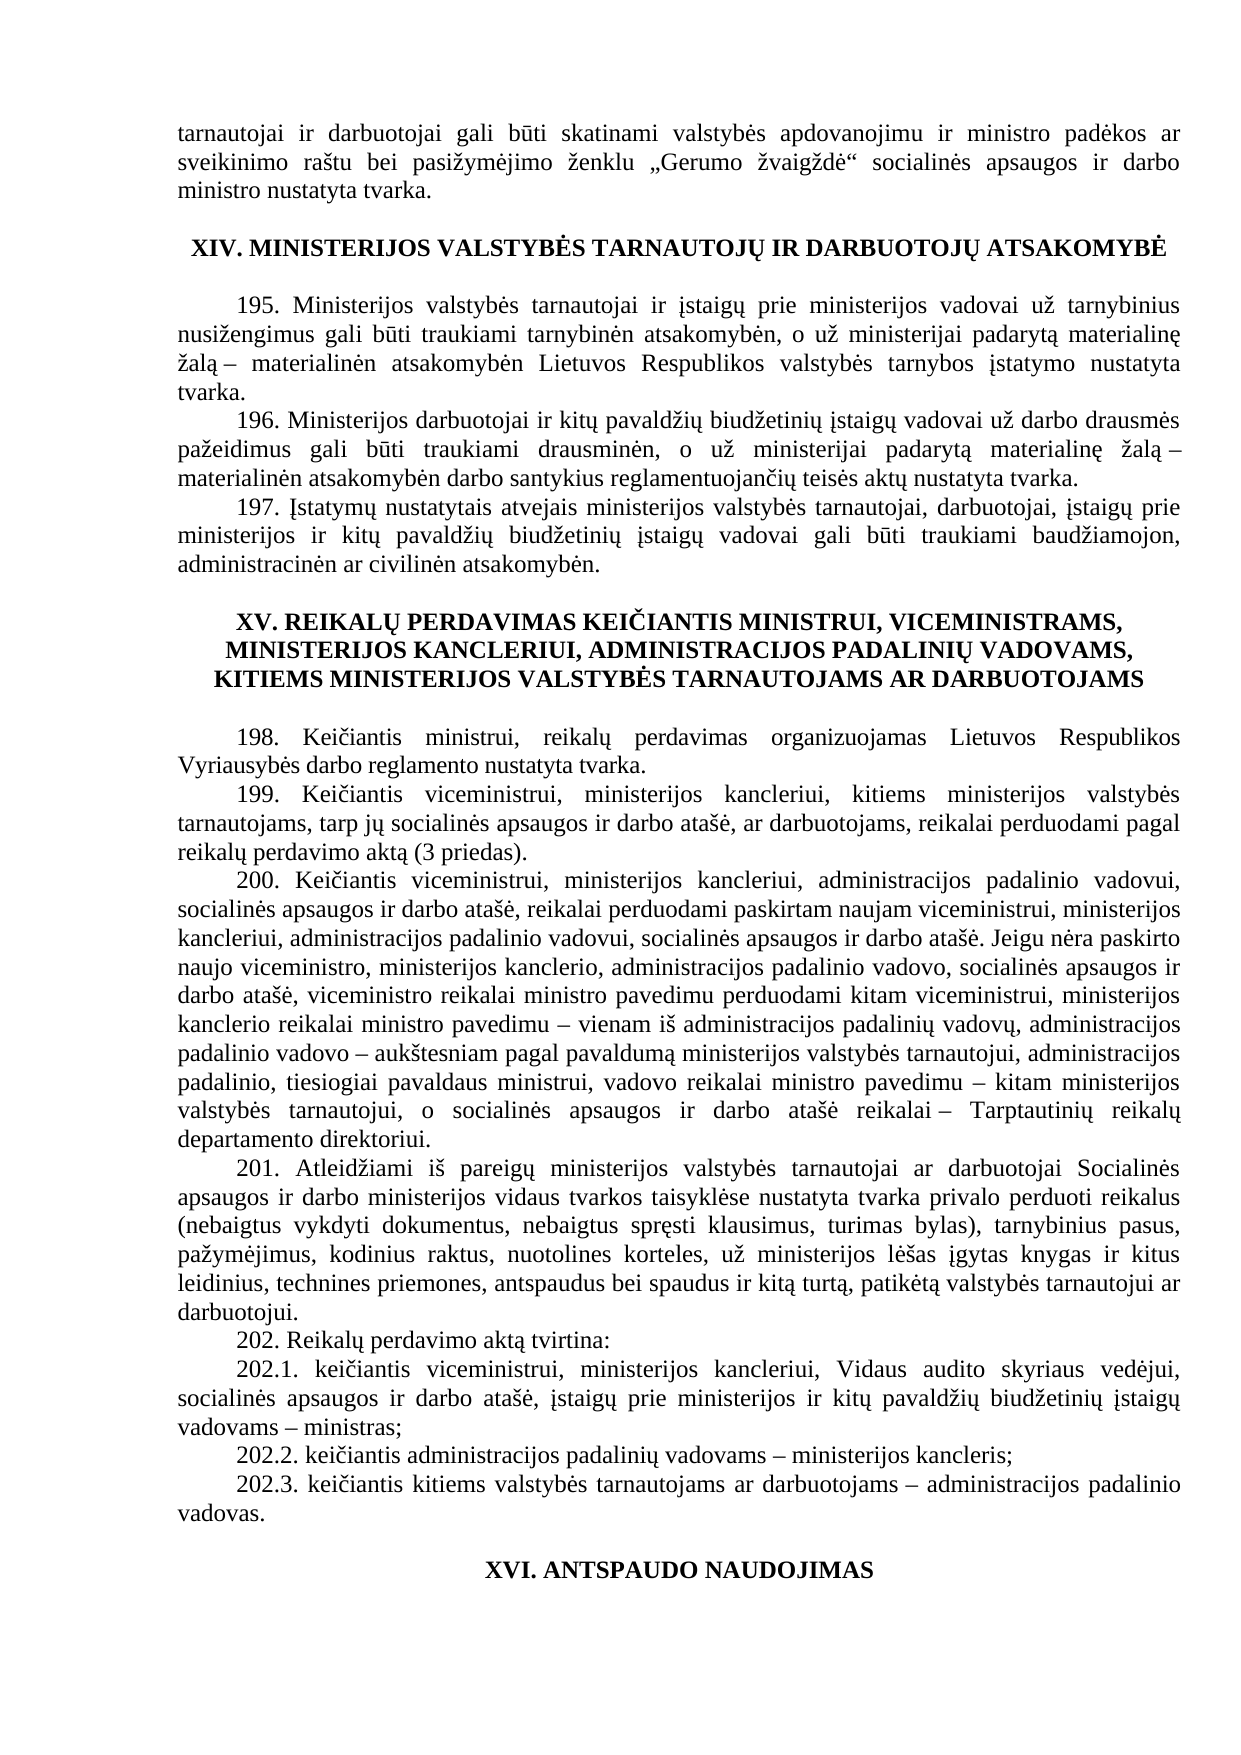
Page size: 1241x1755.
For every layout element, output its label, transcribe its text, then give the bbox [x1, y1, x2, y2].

text tarnautojai ir darbuotojai gali būti skatinami valstybės apdovanojimu ir ministro padėkos ar sveikinimo raštu bei pasižymėjimo ženklu „Gerumo žvaigždė“ socialinės apsaugos ir darbo ministro nustatyta tvarka. [177, 118, 1181, 204]
text 197. Įstatymų nustatytais atvejais ministerijos valstybės tarnautojai, darbuotojai, įstaigų prie ministerijos ir kitų pavaldžių biudžetinių įstaigų vadovai gali būti traukiami baudžiamojon, administracinėn ar civilinėn atsakomybėn. [177, 492, 1181, 578]
text 202.2. keičiantis administracijos padalinių vadovams – ministerijos kancleris; [177, 1441, 1181, 1469]
text 201. Atleidžiami iš pareigų ministerijos valstybės tarnautojai ar darbuotojai Socialinės apsaugos ir darbo ministerijos vidaus tvarkos taisyklėse nustatyta tvarka privalo perduoti reikalus (nebaigtus vykdyti dokumentus, nebaigtus spręsti klausimus, turimas bylas), tarnybinius pasus, pažymėjimus, kodinius raktus, nuotolines korteles, už ministerijos lėšas įgytas knygas ir kitus leidinius, technines priemones, antspaudus bei spaudus ir kitą turtą, patikėtą valstybės tarnautojui ar darbuotojui. [177, 1153, 1181, 1326]
text 196. Ministerijos darbuotojai ir kitų pavaldžių biudžetinių įstaigų vadovai už darbo drausmės pažeidimus gali būti traukiami drausminėn, o už ministerijai padarytą materialinę žalą – materialinėn atsakomybėn darbo santykius reglamentuojančių teisės aktų nustatyta tvarka. [177, 406, 1181, 492]
text 198. Keičiantis ministrui, reikalų perdavimas organizuojamas Lietuvos Respublikos Vyriausybės darbo reglamento nustatyta tvarka. [177, 722, 1181, 779]
text 202.3. keičiantis kitiems valstybės tarnautojams ar darbuotojams – administracijos padalinio vadovas. [177, 1469, 1181, 1527]
text 202. Reikalų perdavimo aktą tvirtina: [177, 1326, 1181, 1354]
text 195. Ministerijos valstybės tarnautojai ir įstaigų prie ministerijos vadovai už tarnybinius nusižengimus gali būti traukiami tarnybinėn atsakomybėn, o už ministerijai padarytą materialinę žalą – materialinėn atsakomybėn Lietuvos Respublikos valstybės tarnybos įstatymo nustatyta tvarka. [177, 291, 1181, 406]
text XVI. ANTSPAUDO NAUDOJIMAS [177, 1556, 1181, 1584]
text 202.1. keičiantis viceministrui, ministerijos kancleriui, Vidaus audito skyriaus vedėjui, socialinės apsaugos ir darbo atašė, įstaigų prie ministerijos ir kitų pavaldžių biudžetinių įstaigų vadovams – ministras; [177, 1354, 1181, 1441]
text XIV. MINISTERIJOS VALSTYBĖS TARNAUTOJŲ IR DARBUOTOJŲ ATSAKOMYBĖ [177, 233, 1181, 262]
text XV. REIKALŲ PERDAVIMAS KEIČIANTIS MINISTRUI, VICEMINISTRAMS, MINISTERIJOS KANCLERIUI, ADMINISTRACIJOS PADALINIŲ VADOVAMS, KITIEMS MINISTERIJOS VALSTYBĖS TARNAUTOJAMS AR DARBUOTOJAMS [177, 607, 1181, 693]
text 200. Keičiantis viceministrui, ministerijos kancleriui, administracijos padalinio vadovui, socialinės apsaugos ir darbo atašė, reikalai perduodami paskirtam naujam viceministrui, ministerijos kancleriui, administracijos padalinio vadovui, socialinės apsaugos ir darbo atašė. Jeigu nėra paskirto naujo viceministro, ministerijos kanclerio, administracijos padalinio vadovo, socialinės apsaugos ir darbo atašė, viceministro reikalai ministro pavedimu perduodami kitam viceministrui, ministerijos kanclerio reikalai ministro pavedimu – vienam iš administracijos padalinių vadovų, administracijos padalinio vadovo – aukštesniam pagal pavaldumą ministerijos valstybės tarnautojui, administracijos padalinio, tiesiogiai pavaldaus ministrui, vadovo reikalai ministro pavedimu – kitam ministerijos valstybės tarnautojui, o socialinės apsaugos ir darbo atašė reikalai – Tarptautinių reikalų departamento direktoriui. [177, 866, 1181, 1153]
text 199. Keičiantis viceministrui, ministerijos kancleriui, kitiems ministerijos valstybės tarnautojams, tarp jų socialinės apsaugos ir darbo atašė, ar darbuotojams, reikalai perduodami pagal reikalų perdavimo aktą (3 priedas). [177, 779, 1181, 866]
